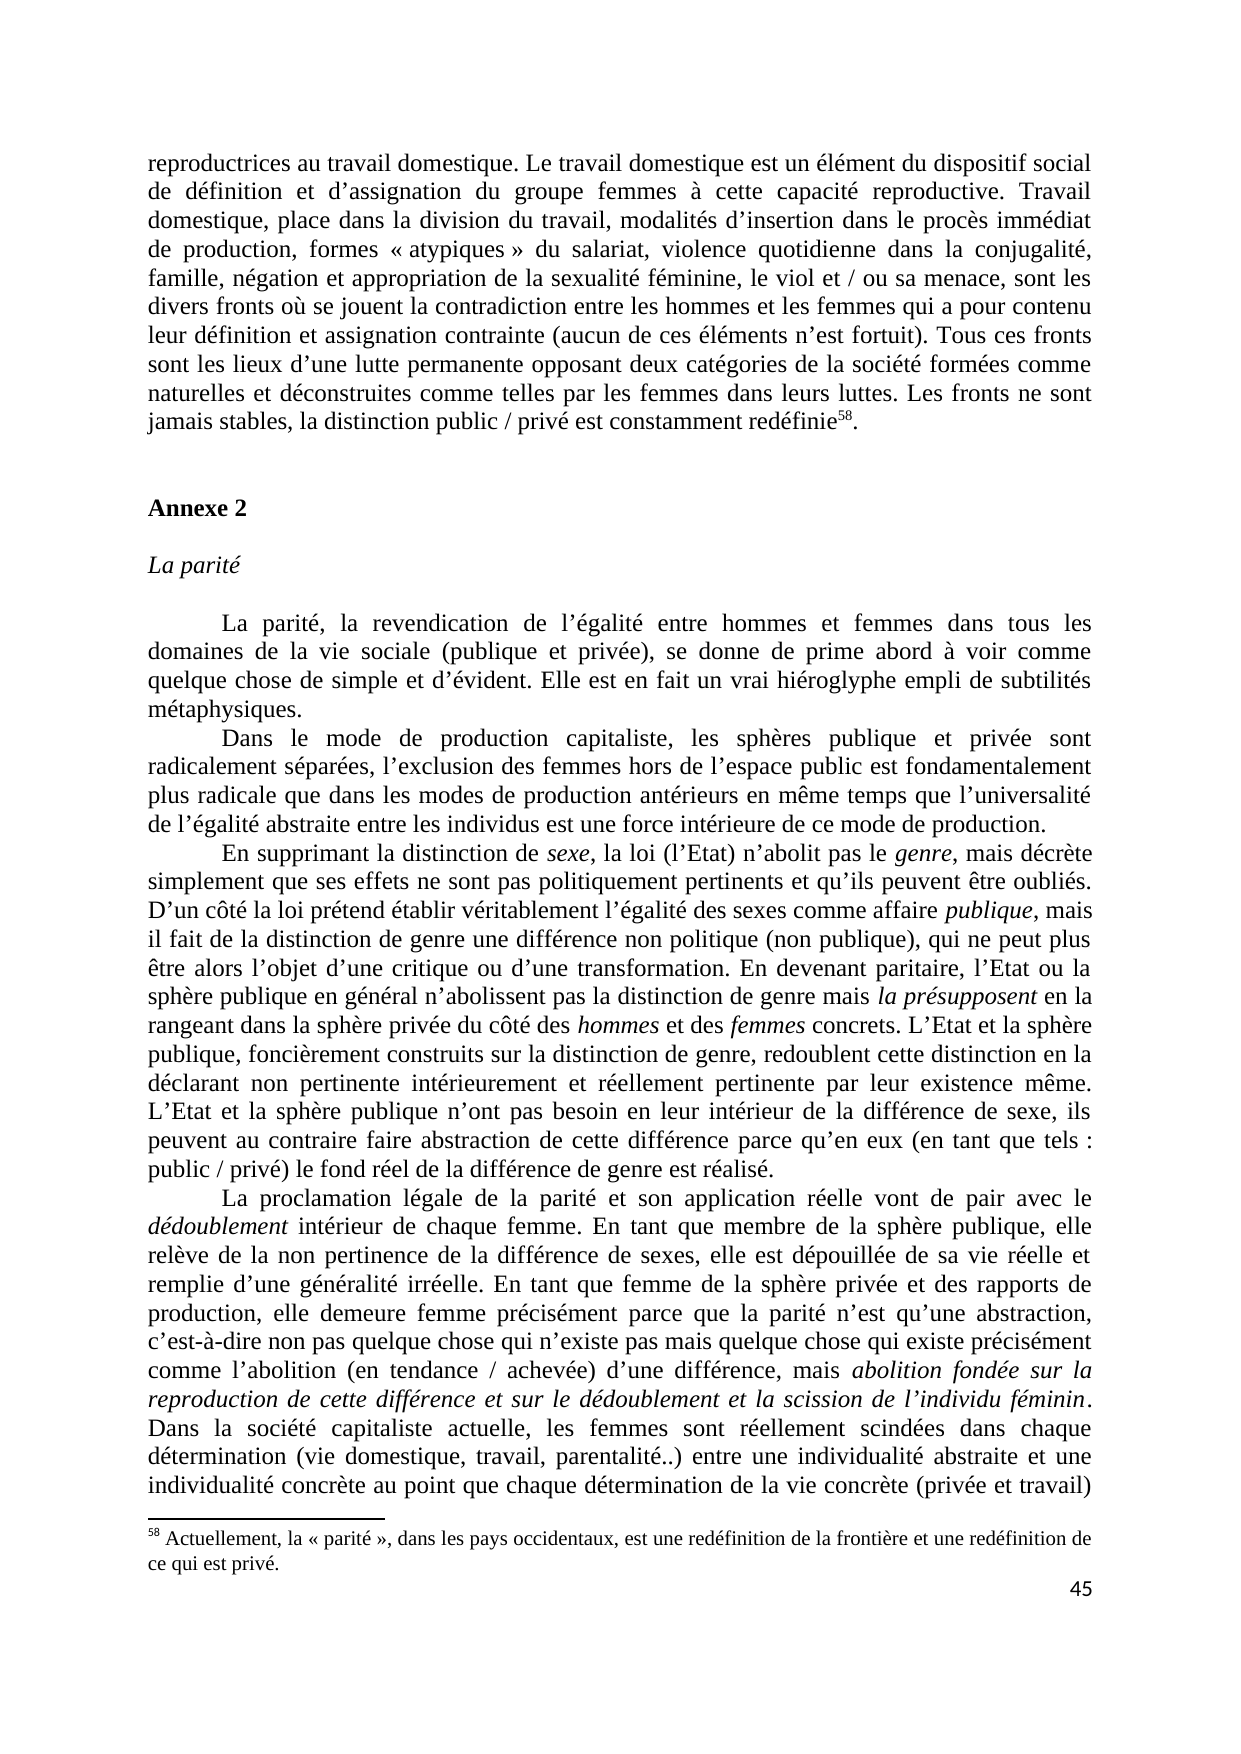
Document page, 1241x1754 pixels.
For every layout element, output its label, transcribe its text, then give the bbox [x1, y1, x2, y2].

text En supprimant la distinction de sexe, la loi (l’Etat) n’abolit pas le genre, mais décrète simplement que ses effets ne sont pas politiquement pertinents et qu’ils peuvent être oubliés. D’un côté la loi prétend établir véritablement l’égalité des sexes comme affaire publique, mais il fait de la distinction de genre une différence non politique (non publique), qui ne peut plus être alors l’objet d’une critique ou d’une transformation. En devenant paritaire, l’Etat ou la sphère publique en général n’abolissent pas la distinction de genre mais la présupposent en la rangeant dans la sphère privée du côté des hommes et des femmes concrets. L’Etat et la sphère publique, foncièrement construits sur la distinction de genre, redoublent cette distinction en la déclarant non pertinente intérieurement et réellement pertinente par leur existence même. L’Etat et la sphère publique n’ont pas besoin en leur intérieur de la différence de sexe, ils peuvent au contraire faire abstraction de cette différence parce qu’en eux (en tant que tels : public / privé) le fond réel de la différence de genre est réalisé. [148, 838, 1093, 1183]
text Actuellement, la « parité », dans les pays occidentaux, est une redéfinition de la frontière et une redéfinition de ce qui est privé. [148, 1525, 1093, 1574]
text reproductrices au travail domestique. Le travail domestique est un élément du dispositif social de définition et d’assignation du groupe femmes à cette capacité reproductive. Travail domestique, place dans la division du travail, modalités d’insertion dans le procès immédiat de production, formes « atypiques » du salariat, violence quotidienne dans la conjugalité, famille, négation et appropriation de la sexualité féminine, le viol et / ou sa menace, sont les divers fronts où se jouent la contradiction entre les hommes et les femmes qui a pour contenu leur définition et assignation contrainte (aucun de ces éléments n’est fortuit). Tous ces fronts sont les lieux d’une lutte permanente opposant deux catégories de la société formées comme naturelles et déconstruites comme telles par les femmes dans leurs luttes. Les fronts ne sont jamais stables, la distinction public / privé est constamment redéfinie. [148, 148, 1093, 435]
text La parité, la revendication de l’égalité entre hommes et femmes dans tous les domaines de la vie sociale (publique et privée), se donne de prime abord à voir comme quelque chose de simple et d’évident. Elle est en fait un vrai hiéroglyphe empli de subtilités métaphysiques. [148, 608, 1093, 723]
text La proclamation légale de la parité et son application réelle vont de pair avec le dédoublement intérieur de chaque femme. En tant que membre de la sphère publique, elle relève de la non pertinence de la différence de sexes, elle est dépouillée de sa vie réelle et remplie d’une généralité irréelle. En tant que femme de la sphère privée et des rapports de production, elle demeure femme précisément parce que la parité n’est qu’une abstraction, c’est-à-dire non pas quelque chose qui n’existe pas mais quelque chose qui existe précisément comme l’abolition (en tendance / achevée) d’une différence, mais abolition fondée sur la reproduction de cette différence et sur le dédoublement et la scission de l’individu féminin. Dans la société capitaliste actuelle, les femmes sont réellement scindées dans chaque détermination (vie domestique, travail, parentalité..) entre une individualité abstraite et une individualité concrète au point que chaque détermination de la vie concrète (privée et travail) [148, 1183, 1093, 1499]
text La parité [148, 550, 1093, 579]
text Dans le mode de production capitaliste, les sphères publique et privée sont radicalement séparées, l’exclusion des femmes hors de l’espace public est fondamentalement plus radicale que dans les modes de production antérieurs en même temps que l’universalité de l’égalité abstraite entre les individus est une force intérieure de ce mode de production. [148, 723, 1093, 838]
text Annexe 2 [148, 493, 1093, 521]
